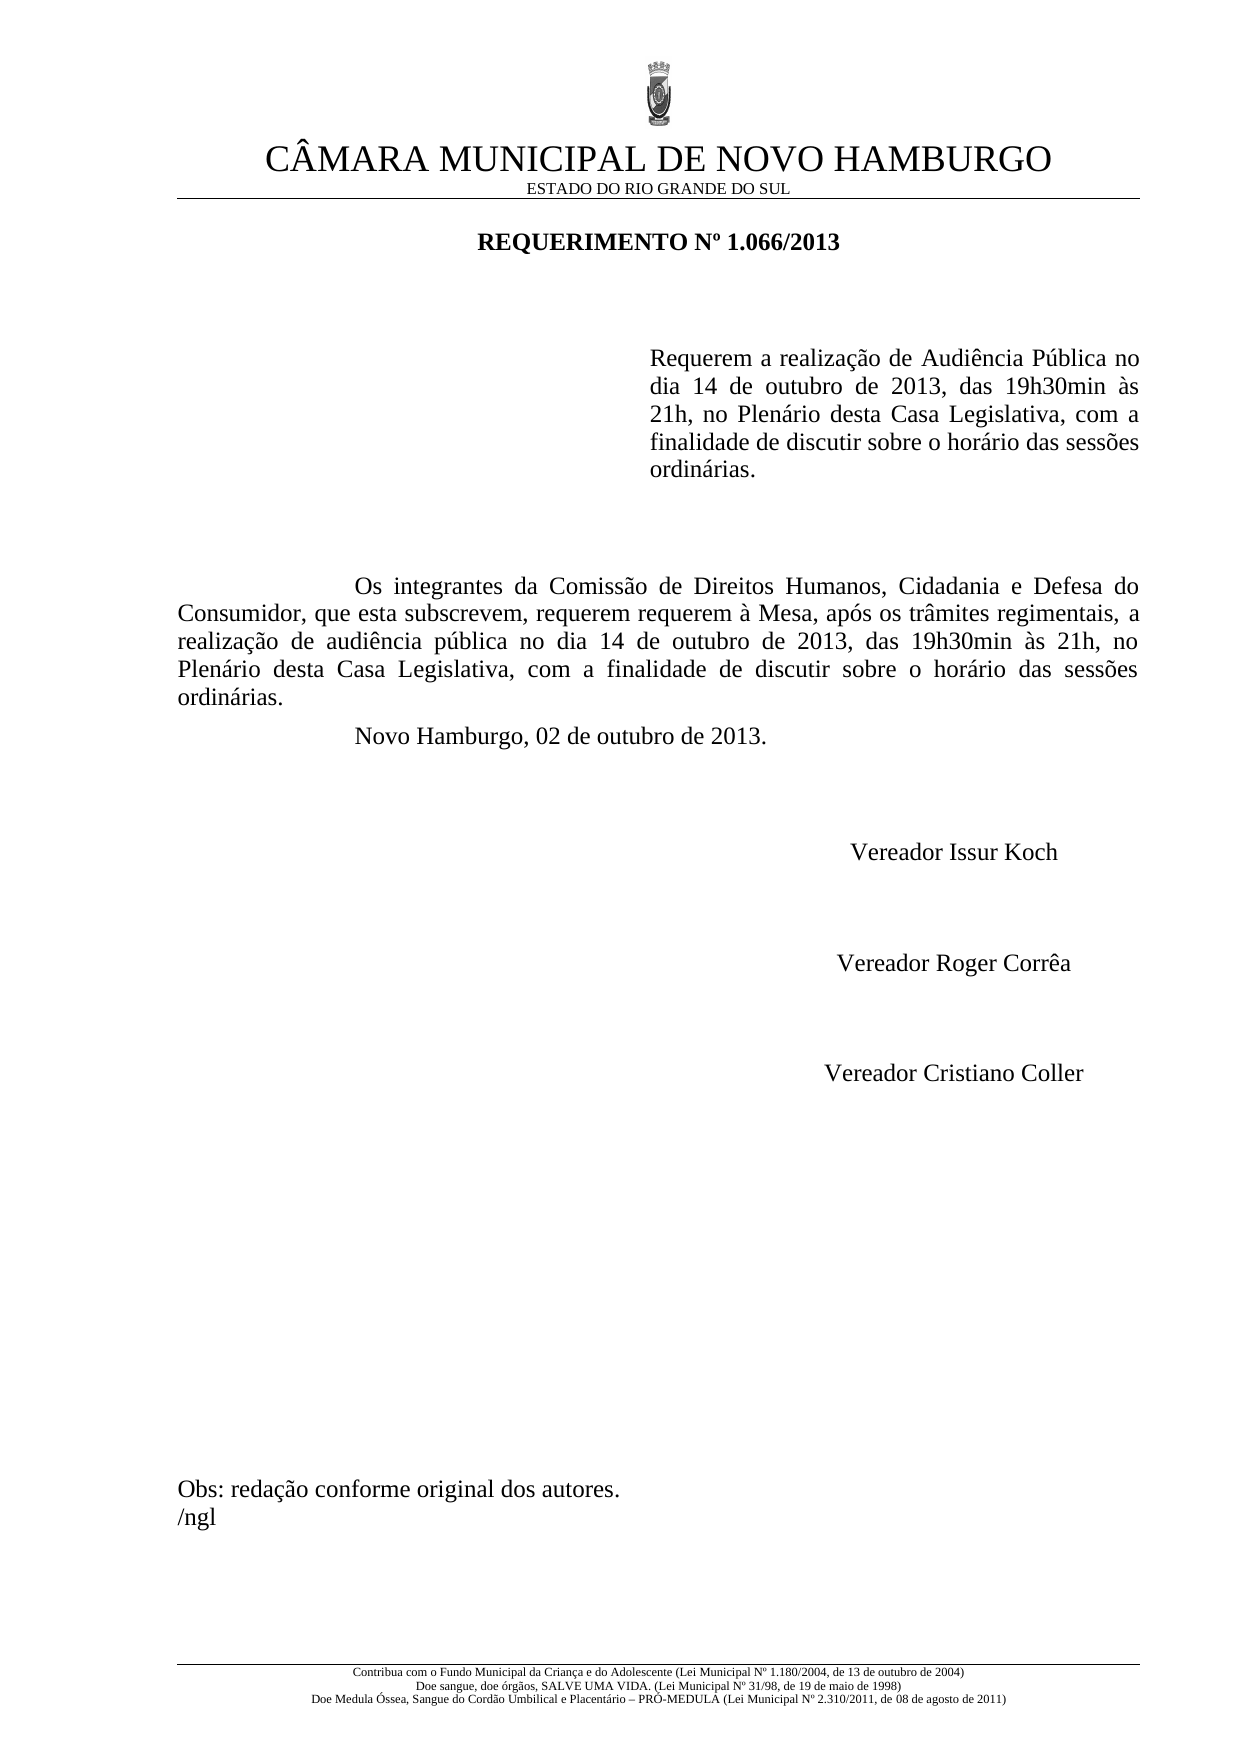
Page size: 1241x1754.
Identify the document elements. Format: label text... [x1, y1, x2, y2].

text /ngl [177, 1503, 1140, 1530]
text Vereador Cristiano Coller [768, 1059, 1140, 1087]
text Obs: redação conforme original dos autores. [177, 1475, 1140, 1503]
text Novo Hamburgo, 02 de outubro de 2013. [177, 722, 1140, 750]
text Vereador Roger Corrêa [768, 949, 1140, 977]
text Vereador Issur Koch [768, 838, 1140, 866]
text Os integrantes da Comissão de Direitos Humanos, Cidadania e Defesa do Consumidor, que esta subscrevem, requerem requerem à Mesa, após os trâmites regimentais, a realização de audiência pública no dia 14 de outubro de 2013, das 19h30min às 21h, no Plenário desta Casa Legislativa, com a finalidade de discutir sobre o horário das sessões ordinárias. [177, 572, 1140, 710]
text Requerem a realização de Audiência Pública no dia 14 de outubro de 2013, das 19h30min às 21h, no Plenário desta Casa Legislativa, com a finalidade de discutir sobre o horário das sessões ordinárias. [649, 344, 1140, 483]
text REQUERIMENTO Nº 1.066/2013 [177, 228, 1140, 256]
